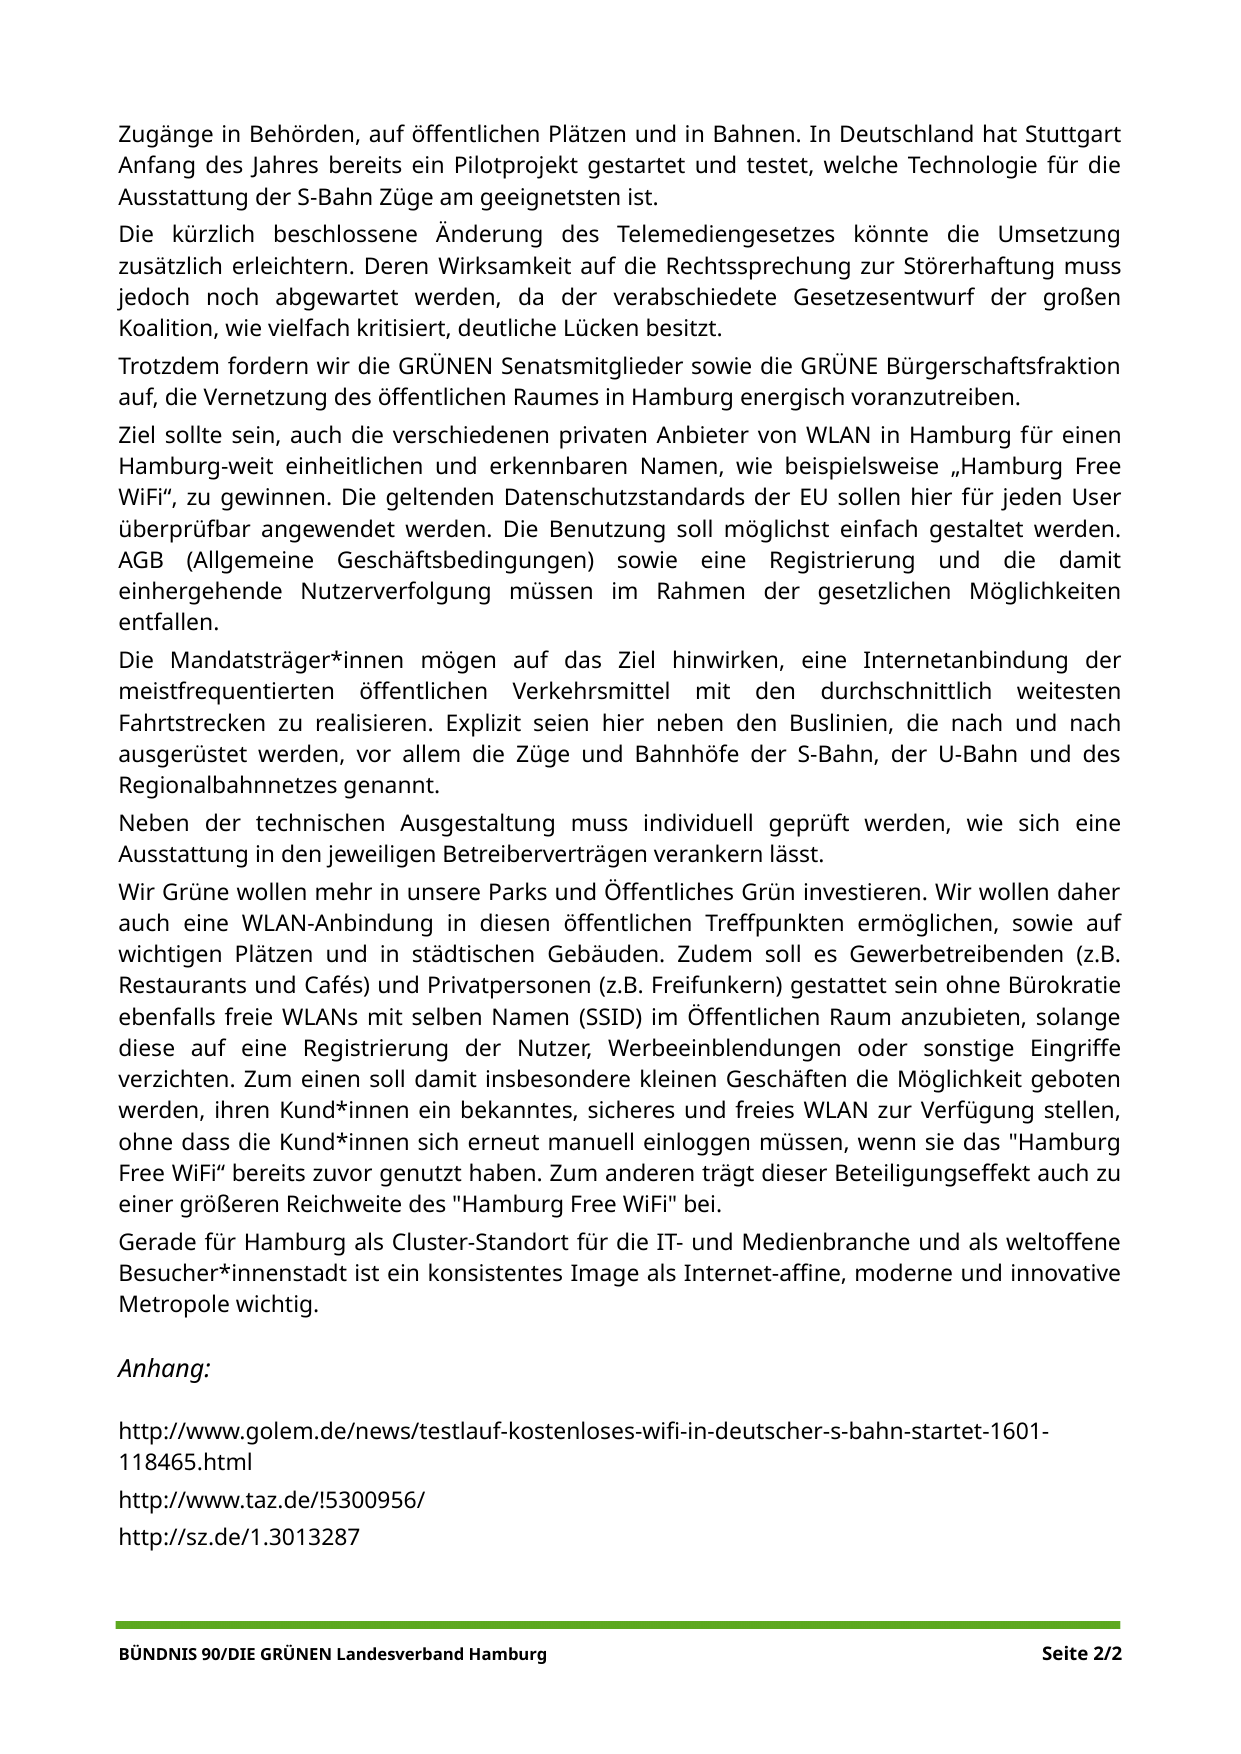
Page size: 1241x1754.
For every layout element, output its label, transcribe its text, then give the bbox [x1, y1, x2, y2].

text http://sz.de/1.3013287 [118, 1521, 1122, 1552]
text Zugänge in Behörden, auf öffentlichen Plätzen und in Bahnen. In Deutschland hat Stuttgart Anfang des Jahres bereits ein Pilotprojekt gestartet und testet, welche Technologie für die Ausstattung der S-Bahn Züge am geeignetsten ist. [118, 118, 1122, 212]
text http://www.golem.de/news/testlauf-kostenloses-wifi-in-deutscher-s-bahn-startet-1601-118465.html [118, 1414, 1122, 1477]
text Gerade für Hamburg als Cluster-Standort für die IT- und Medienbranche und als weltoffene Besucher*innenstadt ist ein konsistentes Image als Internet-affine, moderne und innovative Metropole wichtig. [118, 1226, 1122, 1319]
text Trotzdem fordern wir die GRÜNEN Senatsmitglieder sowie die GRÜNE Bürgerschaftsfraktion auf, die Vernetzung des öffentlichen Raumes in Hamburg energisch voranzutreiben. [118, 350, 1122, 412]
text http://www.taz.de/!5300956/ [118, 1483, 1122, 1515]
text Ziel sollte sein, auch die verschiedenen privaten Anbieter von WLAN in Hamburg für einen Hamburg-weit einheitlichen und erkennbaren Namen, wie beispielsweise „Hamburg Free WiFi“, zu gewinnen. Die geltenden Datenschutzstandards der EU sollen hier für jeden User überprüfbar angewendet werden. Die Benutzung soll möglichst einfach gestaltet werden. AGB (Allgemeine Geschäftsbedingungen) sowie eine Registrierung und die damit einhergehende Nutzerverfolgung müssen im Rahmen der gesetzlichen Möglichkeiten entfallen. [118, 419, 1122, 637]
text Neben der technischen Ausgestaltung muss individuell geprüft werden, wie sich eine Ausstattung in den jeweiligen Betreiberverträgen verankern lässt. [118, 807, 1122, 869]
text Die kürzlich beschlossene Änderung des Telemediengesetzes könnte die Umsetzung zusätzlich erleichtern. Deren Wirksamkeit auf die Rechtssprechung zur Störerhaftung muss jedoch noch abgewartet werden, da der verabschiedete Gesetzesentwurf der großen Koalition, wie vielfach kritisiert, deutliche Lücken besitzt. [118, 218, 1122, 343]
text Die Mandatsträger*innen mögen auf das Ziel hinwirken, eine Internetanbindung der meistfrequentierten öffentlichen Verkehrsmittel mit den durchschnittlich weitesten Fahrtstrecken zu realisieren. Explizit seien hier neben den Buslinien, die nach und nach ausgerüstet werden, vor allem die Züge und Bahnhöfe der S-Bahn, der U-Bahn und des Regionalbahnnetzes genannt. [118, 644, 1122, 800]
subtitle Anhang: [118, 1351, 1122, 1385]
text Wir Grüne wollen mehr in unsere Parks und Öffentliches Grün investieren. Wir wollen daher auch eine WLAN-Anbindung in diesen öffentlichen Treffpunkten ermöglichen, sowie auf wichtigen Plätzen und in städtischen Gebäuden. Zudem soll es Gewerbetreibenden (z.B. Restaurants und Cafés) und Privatpersonen (z.B. Freifunkern) gestattet sein ohne Bürokratie ebenfalls freie WLANs mit selben Namen (SSID) im Öffentlichen Raum anzubieten, solange diese auf eine Registrierung der Nutzer, Werbeeinblendungen oder sonstige Eingriffe verzichten. Zum einen soll damit insbesondere kleinen Geschäften die Möglichkeit geboten werden, ihren Kund*innen ein bekanntes, sicheres und freies WLAN zur Verfügung stellen, ohne dass die Kund*innen sich erneut manuell einloggen müssen, wenn sie das "Hamburg Free WiFi“ bereits zuvor genutzt haben. Zum anderen trägt dieser Beteiligungseffekt auch zu einer größeren Reichweite des "Hamburg Free WiFi" bei. [118, 876, 1122, 1219]
